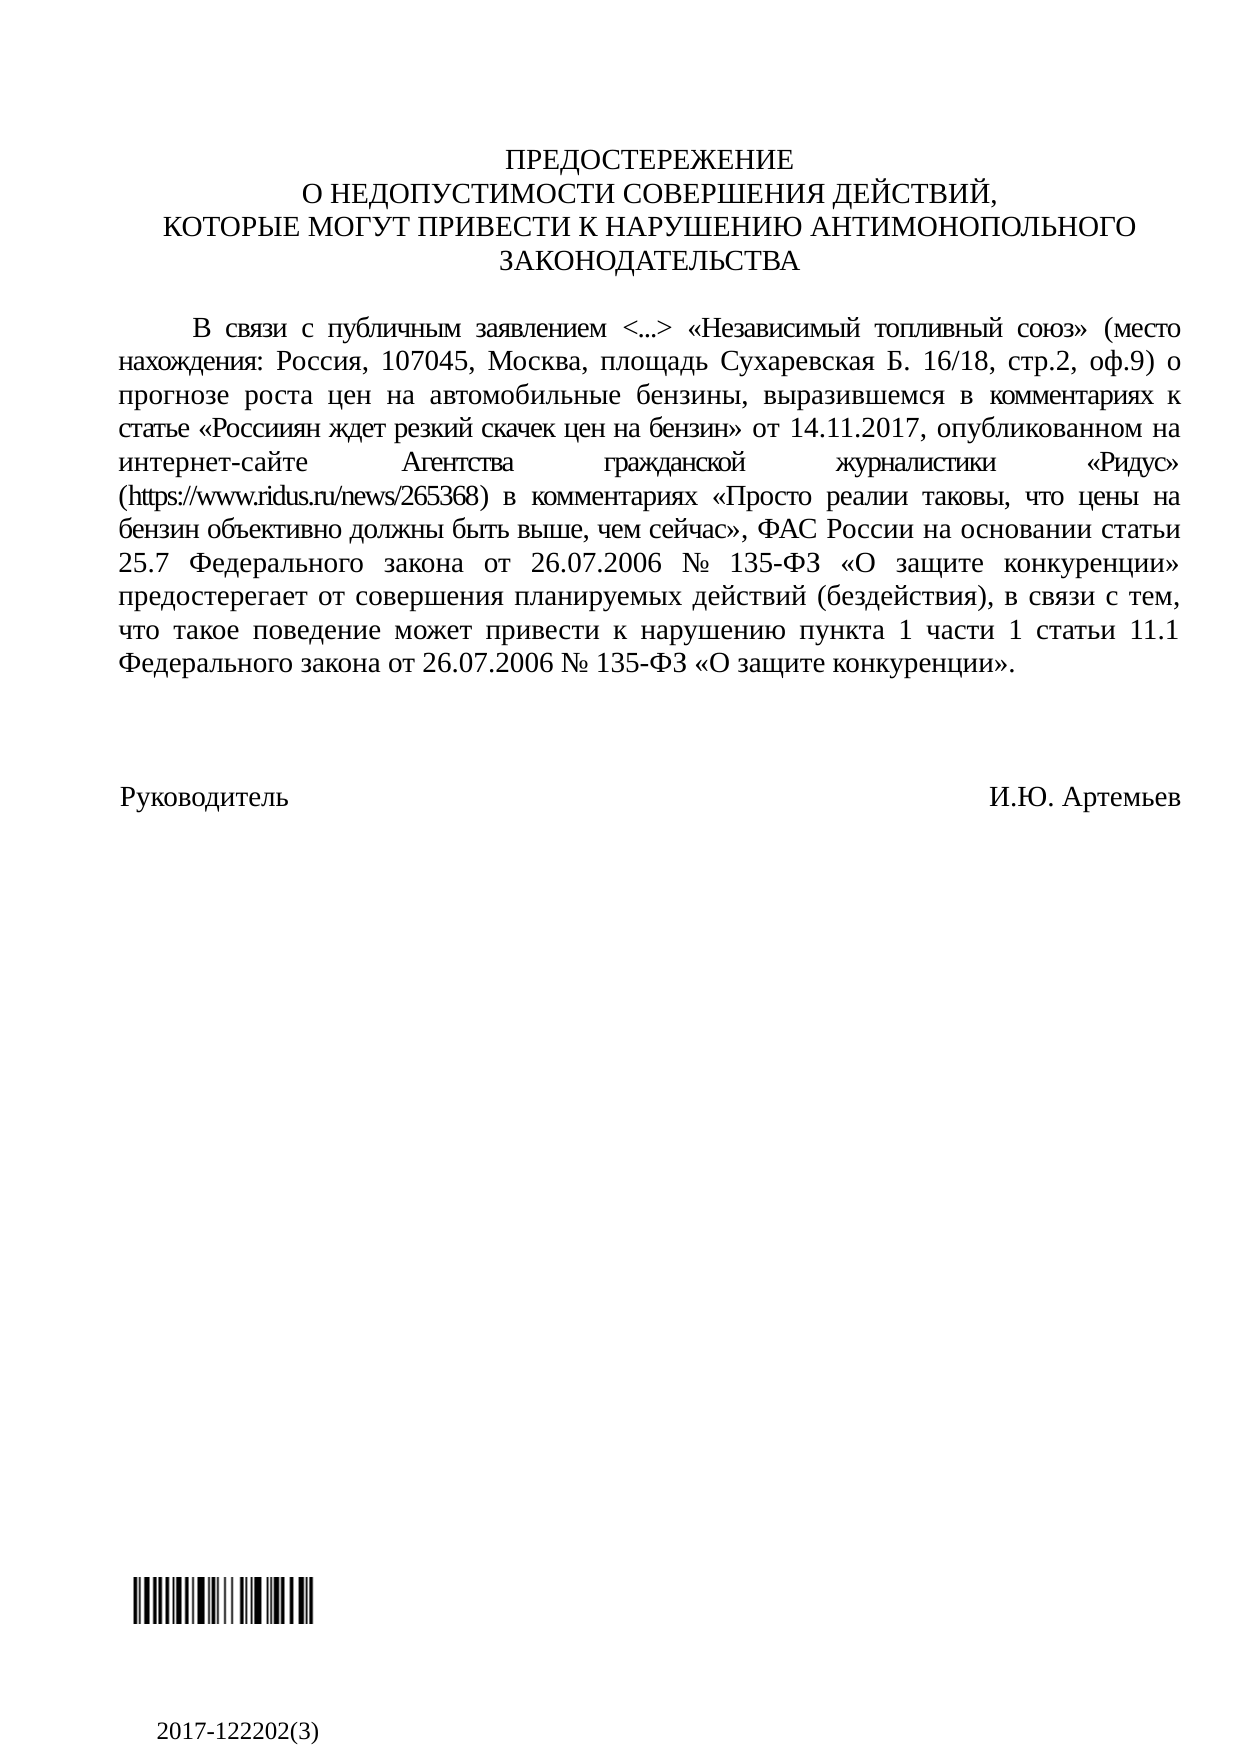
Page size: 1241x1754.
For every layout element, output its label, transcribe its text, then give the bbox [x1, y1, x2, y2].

picture [118, 1577, 331, 1624]
text О НЕДОПУСТИМОСТИ СОВЕРШЕНИЯ ДЕЙСТВИЙ, [118, 176, 1181, 209]
text КОТОРЫЕ МОГУТ ПРИВЕСТИ К НАРУШЕНИЮ АНТИМОНОПОЛЬНОГО ЗАКОНОДАТЕЛЬСТВА [118, 209, 1181, 276]
text Руководитель И.Ю. Артемьев [118, 779, 1181, 813]
text ПРЕДОСТЕРЕЖЕНИЕ [118, 142, 1181, 176]
text В связи с публичным заявлением <...> «Независимый топливный союз» (место нахождения: Россия, 107045, Москва, площадь Сухаревская Б. 16/18, стр.2, оф.9) о прогнозе роста цен на автомобильные бензины, выразившемся в комментариях к статье «Россииян ждет резкий скачек цен на бензин» от 14.11.2017, опубликованном на интернет-сайте Агентства гражданской журналистики «Ридус» (https://www.ridus.ru/news/265368) в комментариях «Просто реалии таковы, что цены на бензин объективно должны быть выше, чем сейчас», ФАС России на основании статьи 25.7 Федерального закона от 26.07.2006 № 135-ФЗ «О защите конкуренции» предостерегает от совершения планируемых действий (бездействия), в связи с тем, что такое поведение может привести к нарушению пункта 1 части 1 статьи 11.1 Федерального закона от 26.07.2006 № 135-ФЗ «О защите конкуренции». [118, 310, 1181, 679]
